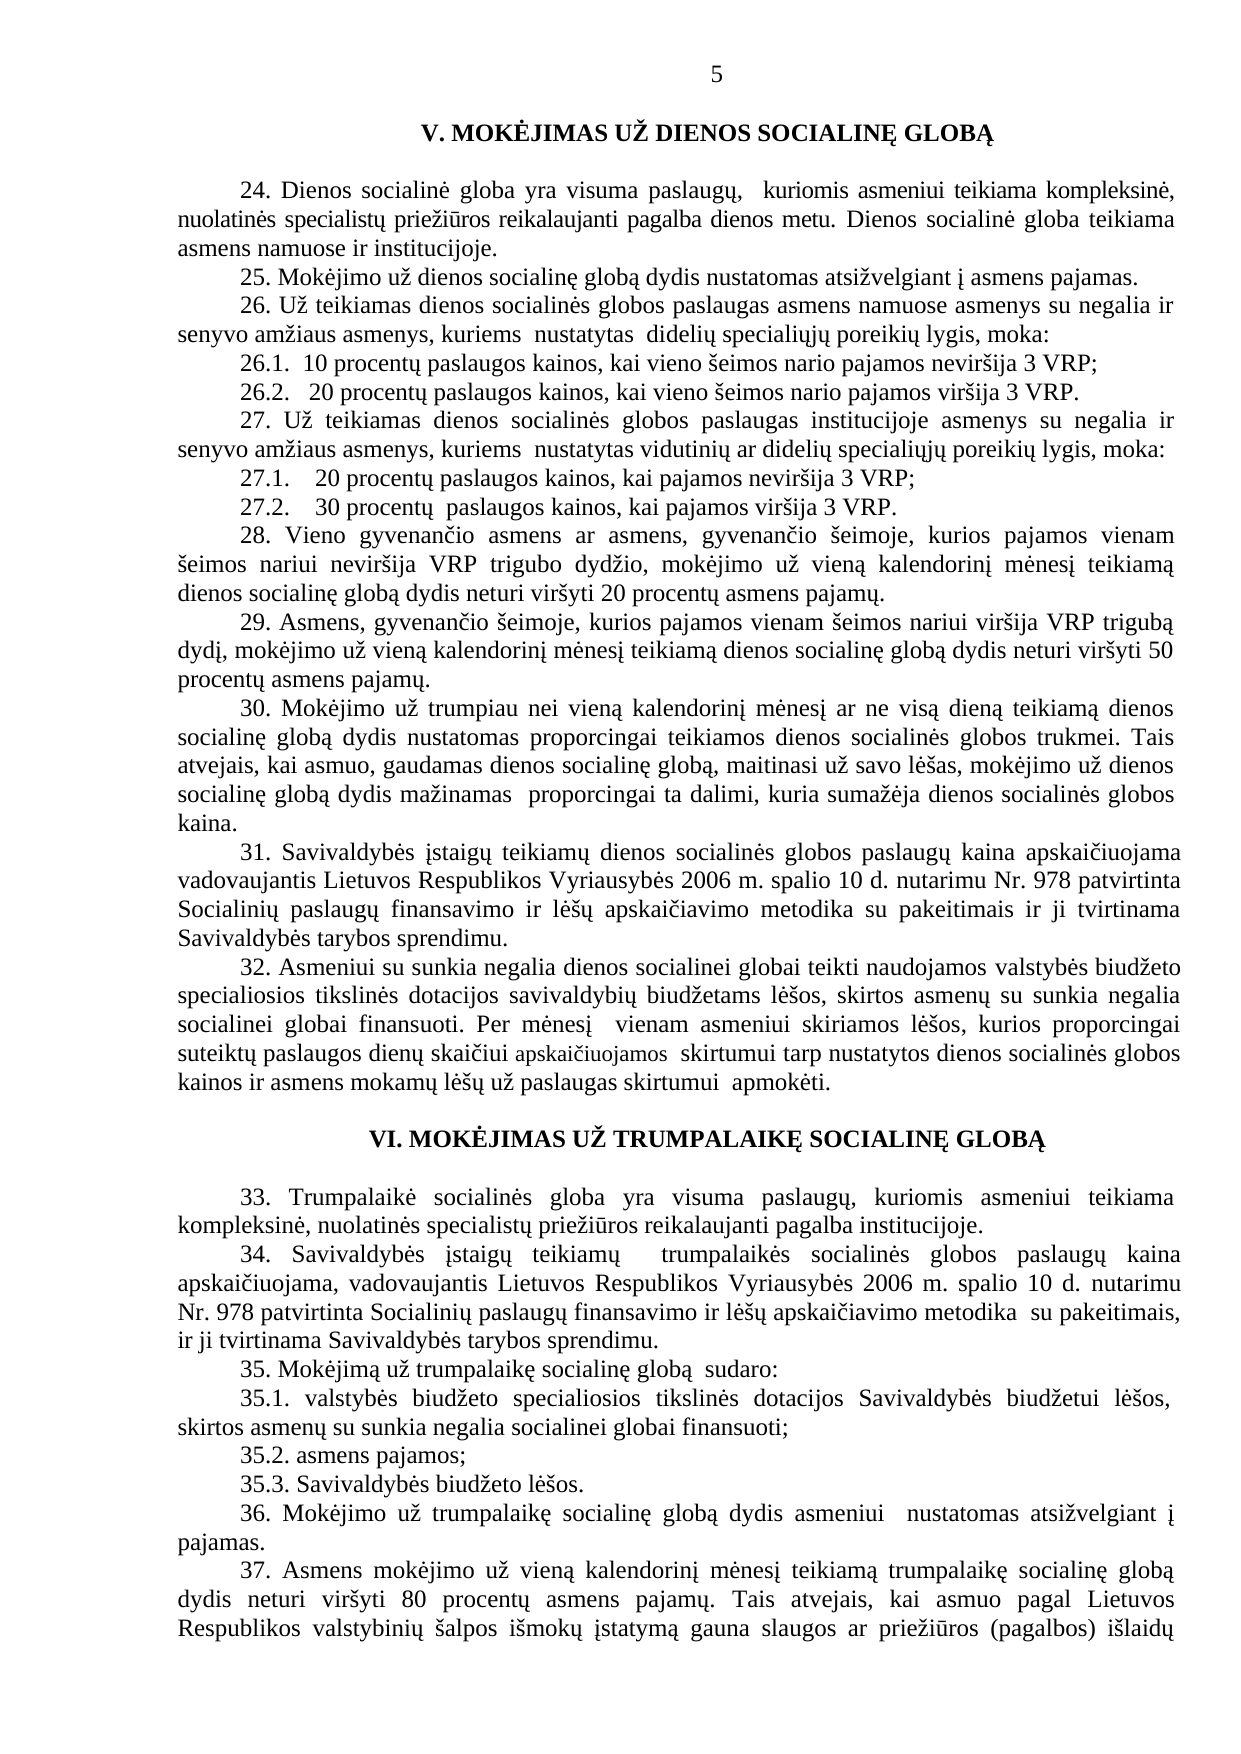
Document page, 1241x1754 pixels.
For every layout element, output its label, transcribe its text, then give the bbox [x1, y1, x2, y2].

text 35.2. asmens pajamos; [177, 1441, 1171, 1469]
text 37. Asmens mokėjimo už vieną kalendorinį mėnesį teikiamą trumpalaikę socialinę globą dydis neturi viršyti 80 procentų asmens pajamų. Tais atvejais, kai asmuo pagal Lietuvos Respublikos valstybinių šalpos išmokų įstatymą gauna slaugos ar priežiūros (pagalbos) išlaidų [177, 1556, 1175, 1642]
text 26. Už teikiamas dienos socialinės globos paslaugas asmens namuose asmenys su negalia ir senyvo amžiaus asmenys, kuriems nustatytas didelių specialiųjų poreikių lygis, moka: [177, 291, 1175, 348]
text 27.1. 20 procentų paslaugos kainos, kai pajamos neviršija 3 VRP; [177, 463, 1175, 492]
text VI. MOKĖJIMAS UŽ TRUMPALAIKĘ SOCIALINĘ GLOBĄ [177, 1124, 1175, 1153]
text 26.1. 10 procentų paslaugos kainos, kai vieno šeimos nario pajamos neviršija 3 VRP; [177, 348, 1175, 377]
text 34. Savivaldybės įstaigų teikiamų trumpalaikės socialinės globos paslaugų kaina apskaičiuojama, vadovaujantis Lietuvos Respublikos Vyriausybės 2006 m. spalio 10 d. nutarimu Nr. 978 patvirtinta Socialinių paslaugų finansavimo ir lėšų apskaičiavimo metodika su pakeitimais, ir ji tvirtinama Savivaldybės tarybos sprendimu. [177, 1239, 1181, 1354]
text 26.2. 20 procentų paslaugos kainos, kai vieno šeimos nario pajamos viršija 3 VRP. [177, 377, 1175, 406]
text 35.1. valstybės biudžeto specialiosios tikslinės dotacijos Savivaldybės biudžetui lėšos, skirtos asmenų su sunkia negalia socialinei globai finansuoti; [177, 1383, 1171, 1441]
text 25. Mokėjimo už dienos socialinę globą dydis nustatomas atsižvelgiant į asmens pajamas. [177, 262, 1175, 291]
text 27.2. 30 procentų paslaugos kainos, kai pajamos viršija 3 VRP. [177, 492, 1175, 521]
text 35. Mokėjimą už trumpalaikę socialinę globą sudaro: [177, 1354, 1181, 1383]
text 35.3. Savivaldybės biudžeto lėšos. [177, 1469, 1181, 1498]
text 31. Savivaldybės įstaigų teikiamų dienos socialinės globos paslaugų kaina apskaičiuojama vadovaujantis Lietuvos Respublikos Vyriausybės 2006 m. spalio 10 d. nutarimu Nr. 978 patvirtinta Socialinių paslaugų finansavimo ir lėšų apskaičiavimo metodika su pakeitimais ir ji tvirtinama Savivaldybės tarybos sprendimu. [177, 837, 1181, 952]
text 27. Už teikiamas dienos socialinės globos paslaugas institucijoje asmenys su negalia ir senyvo amžiaus asmenys, kuriems nustatytas vidutinių ar didelių specialiųjų poreikių lygis, moka: [177, 406, 1175, 463]
text 32. Asmeniui su sunkia negalia dienos socialinei globai teikti naudojamos valstybės biudžeto specialiosios tikslinės dotacijos savivaldybių biudžetams lėšos, skirtos asmenų su sunkia negalia socialinei globai finansuoti. Per mėnesį vienam asmeniui skiriamos lėšos, kurios proporcingai suteiktų paslaugos dienų skaičiui apskaičiuojamos skirtumui tarp nustatytos dienos socialinės globos kainos ir asmens mokamų lėšų už paslaugas skirtumui apmokėti. [177, 952, 1181, 1096]
text 33. Trumpalaikė socialinės globa yra visuma paslaugų, kuriomis asmeniui teikiama kompleksinė, nuolatinės specialistų priežiūros reikalaujanti pagalba institucijoje. [177, 1182, 1175, 1239]
text 29. Asmens, gyvenančio šeimoje, kurios pajamos vienam šeimos nariui viršija VRP trigubą dydį, mokėjimo už vieną kalendorinį mėnesį teikiamą dienos socialinę globą dydis neturi viršyti 50 procentų asmens pajamų. [177, 607, 1175, 693]
text 28. Vieno gyvenančio asmens ar asmens, gyvenančio šeimoje, kurios pajamos vienam šeimos nariui neviršija VRP trigubo dydžio, mokėjimo už vieną kalendorinį mėnesį teikiamą dienos socialinę globą dydis neturi viršyti 20 procentų asmens pajamų. [177, 521, 1175, 607]
text V. MOKĖJIMAS UŽ DIENOS SOCIALINĘ GLOBĄ [177, 118, 1175, 147]
text 36. Mokėjimo už trumpalaikę socialinę globą dydis asmeniui nustatomas atsižvelgiant į pajamas. [177, 1498, 1175, 1556]
text 24. Dienos socialinė globa yra visuma paslaugų, kuriomis asmeniui teikiama kompleksinė, nuolatinės specialistų priežiūros reikalaujanti pagalba dienos metu. Dienos socialinė globa teikiama asmens namuose ir institucijoje. [177, 176, 1175, 262]
text 30. Mokėjimo už trumpiau nei vieną kalendorinį mėnesį ar ne visą dieną teikiamą dienos socialinę globą dydis nustatomas proporcingai teikiamos dienos socialinės globos trukmei. Tais atvejais, kai asmuo, gaudamas dienos socialinę globą, maitinasi už savo lėšas, mokėjimo už dienos socialinę globą dydis mažinamas proporcingai ta dalimi, kuria sumažėja dienos socialinės globos kaina. [177, 693, 1175, 837]
